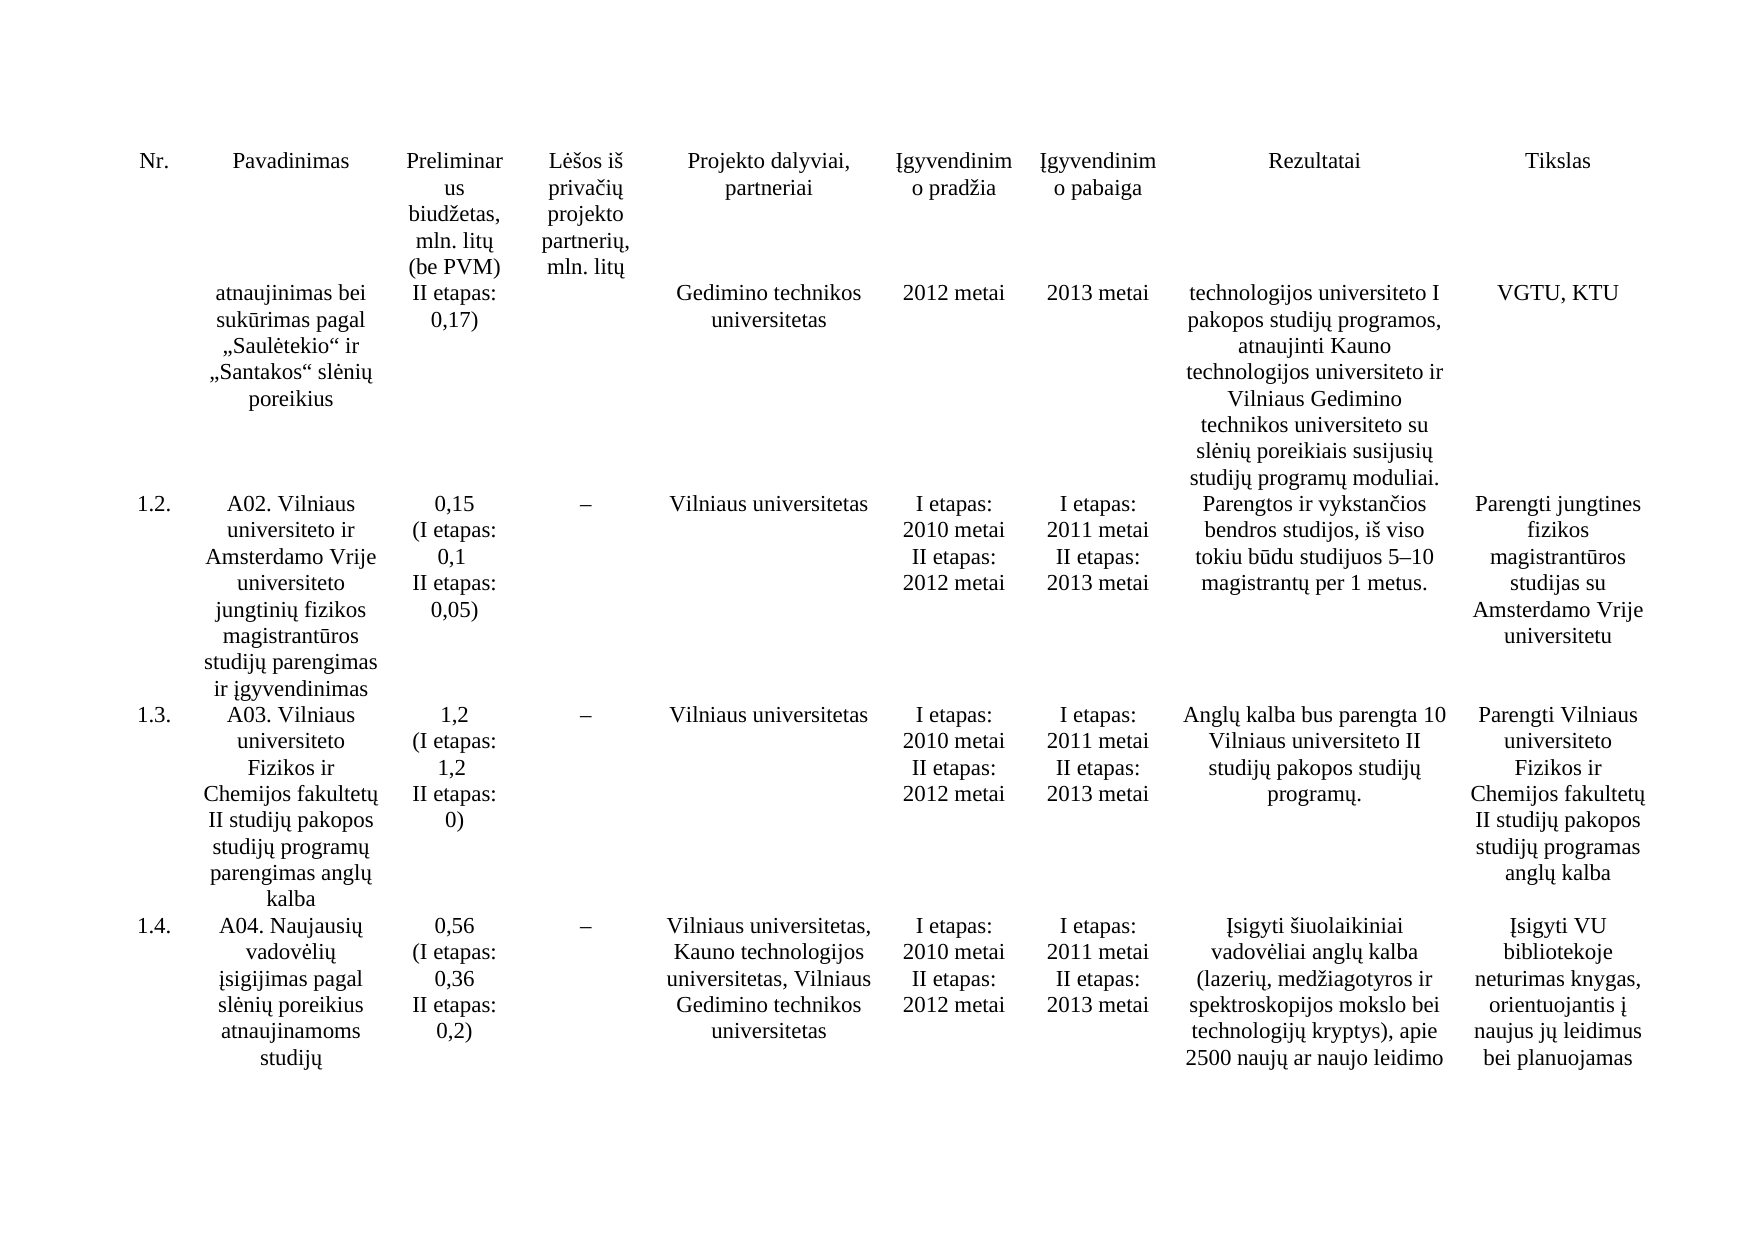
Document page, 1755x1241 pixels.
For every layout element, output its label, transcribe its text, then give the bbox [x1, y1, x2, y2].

table_cell 1.4. [118, 912, 190, 1070]
table_cell Įsigyti šiuolaikiniai vadovėliai anglų kalba (lazerių, medžiagotyros ir spektroskopijos mokslo bei technologijų kryptys), apie 2500 naujų ar naujo leidimo [1171, 912, 1458, 1070]
table_cell 1.3. [118, 701, 190, 912]
table_header Nr. [118, 148, 190, 279]
table_cell II etapas: 0,17) [392, 279, 517, 490]
table_cell A03. Vilniaus universiteto Fizikos ir Chemijos fakultetų II studijų pakopos studijų programų parengimas anglų kalba [190, 701, 392, 912]
table_header Preliminarus biudžetas, mln. litų (be PVM) [392, 148, 517, 279]
table_cell I etapas: 2011 metai II etapas: 2013 metai [1025, 490, 1171, 701]
table_cell Įsigyti VU bibliotekoje neturimas knygas, orientuojantis į naujus jų leidimus bei planuojamas [1458, 912, 1658, 1070]
table_cell – [517, 912, 654, 1070]
table_cell [517, 279, 654, 490]
table_header Lėšos iš privačių projekto partnerių, mln. litų [517, 148, 654, 279]
table_cell I etapas: 2011 metai II etapas: 2013 metai [1025, 912, 1171, 1070]
table_cell Parengti jungtines fizikos magistrantūros studijas su Amsterdamo Vrije universitetu [1458, 490, 1658, 701]
table_cell Vilniaus universitetas [654, 701, 883, 912]
table_cell 0,56 (I etapas: 0,36 II etapas: 0,2) [392, 912, 517, 1070]
table_header Įgyvendinimo pradžia [883, 148, 1025, 279]
table_header Tikslas [1458, 148, 1658, 279]
table_cell technologijos universiteto I pakopos studijų programos, atnaujinti Kauno technologijos universiteto ir Vilniaus Gedimino technikos universiteto su slėnių poreikiais susijusių studijų programų moduliai. [1171, 279, 1458, 490]
table_cell [118, 279, 190, 490]
table_cell Parengtos ir vykstančios bendros studijos, iš viso tokiu būdu studijuos 5–10 magistrantų per 1 metus. [1171, 490, 1458, 701]
table_cell I etapas: 2011 metai II etapas: 2013 metai [1025, 701, 1171, 912]
table_cell Parengti Vilniaus universiteto Fizikos ir Chemijos fakultetų II studijų pakopos studijų programas anglų kalba [1458, 701, 1658, 912]
table_header Projekto dalyviai, partneriai [654, 148, 883, 279]
table_cell Gedimino technikos universitetas [654, 279, 883, 490]
table_cell I etapas: 2010 metai II etapas: 2012 metai [883, 490, 1025, 701]
table_cell VGTU, KTU [1458, 279, 1658, 490]
table_cell Anglų kalba bus parengta 10 Vilniaus universiteto II studijų pakopos studijų programų. [1171, 701, 1458, 912]
table_header Pavadinimas [190, 148, 392, 279]
table_cell Vilniaus universitetas [654, 490, 883, 701]
table_cell 1,2 (I etapas: 1,2 II etapas: 0) [392, 701, 517, 912]
table_cell Vilniaus universitetas, Kauno technologijos universitetas, Vilniaus Gedimino technikos universitetas [654, 912, 883, 1070]
table_cell atnaujinimas bei sukūrimas pagal „Saulėtekio“ ir „Santakos“ slėnių poreikius [190, 279, 392, 490]
table_header Rezultatai [1171, 148, 1458, 279]
table_cell 2012 metai [883, 279, 1025, 490]
table_cell 1.2. [118, 490, 190, 701]
table_cell – [517, 490, 654, 701]
table_cell 0,15 (I etapas: 0,1 II etapas: 0,05) [392, 490, 517, 701]
table_cell I etapas: 2010 metai II etapas: 2012 metai [883, 701, 1025, 912]
table_header Įgyvendinimo pabaiga [1025, 148, 1171, 279]
table_cell A02. Vilniaus universiteto ir Amsterdamo Vrije universiteto jungtinių fizikos magistrantūros studijų parengimas ir įgyvendinimas [190, 490, 392, 701]
table_cell I etapas: 2010 metai II etapas: 2012 metai [883, 912, 1025, 1070]
table_cell – [517, 701, 654, 912]
table_cell 2013 metai [1025, 279, 1171, 490]
table_cell A04. Naujausių vadovėlių įsigijimas pagal slėnių poreikius atnaujinamoms studijų [190, 912, 392, 1070]
